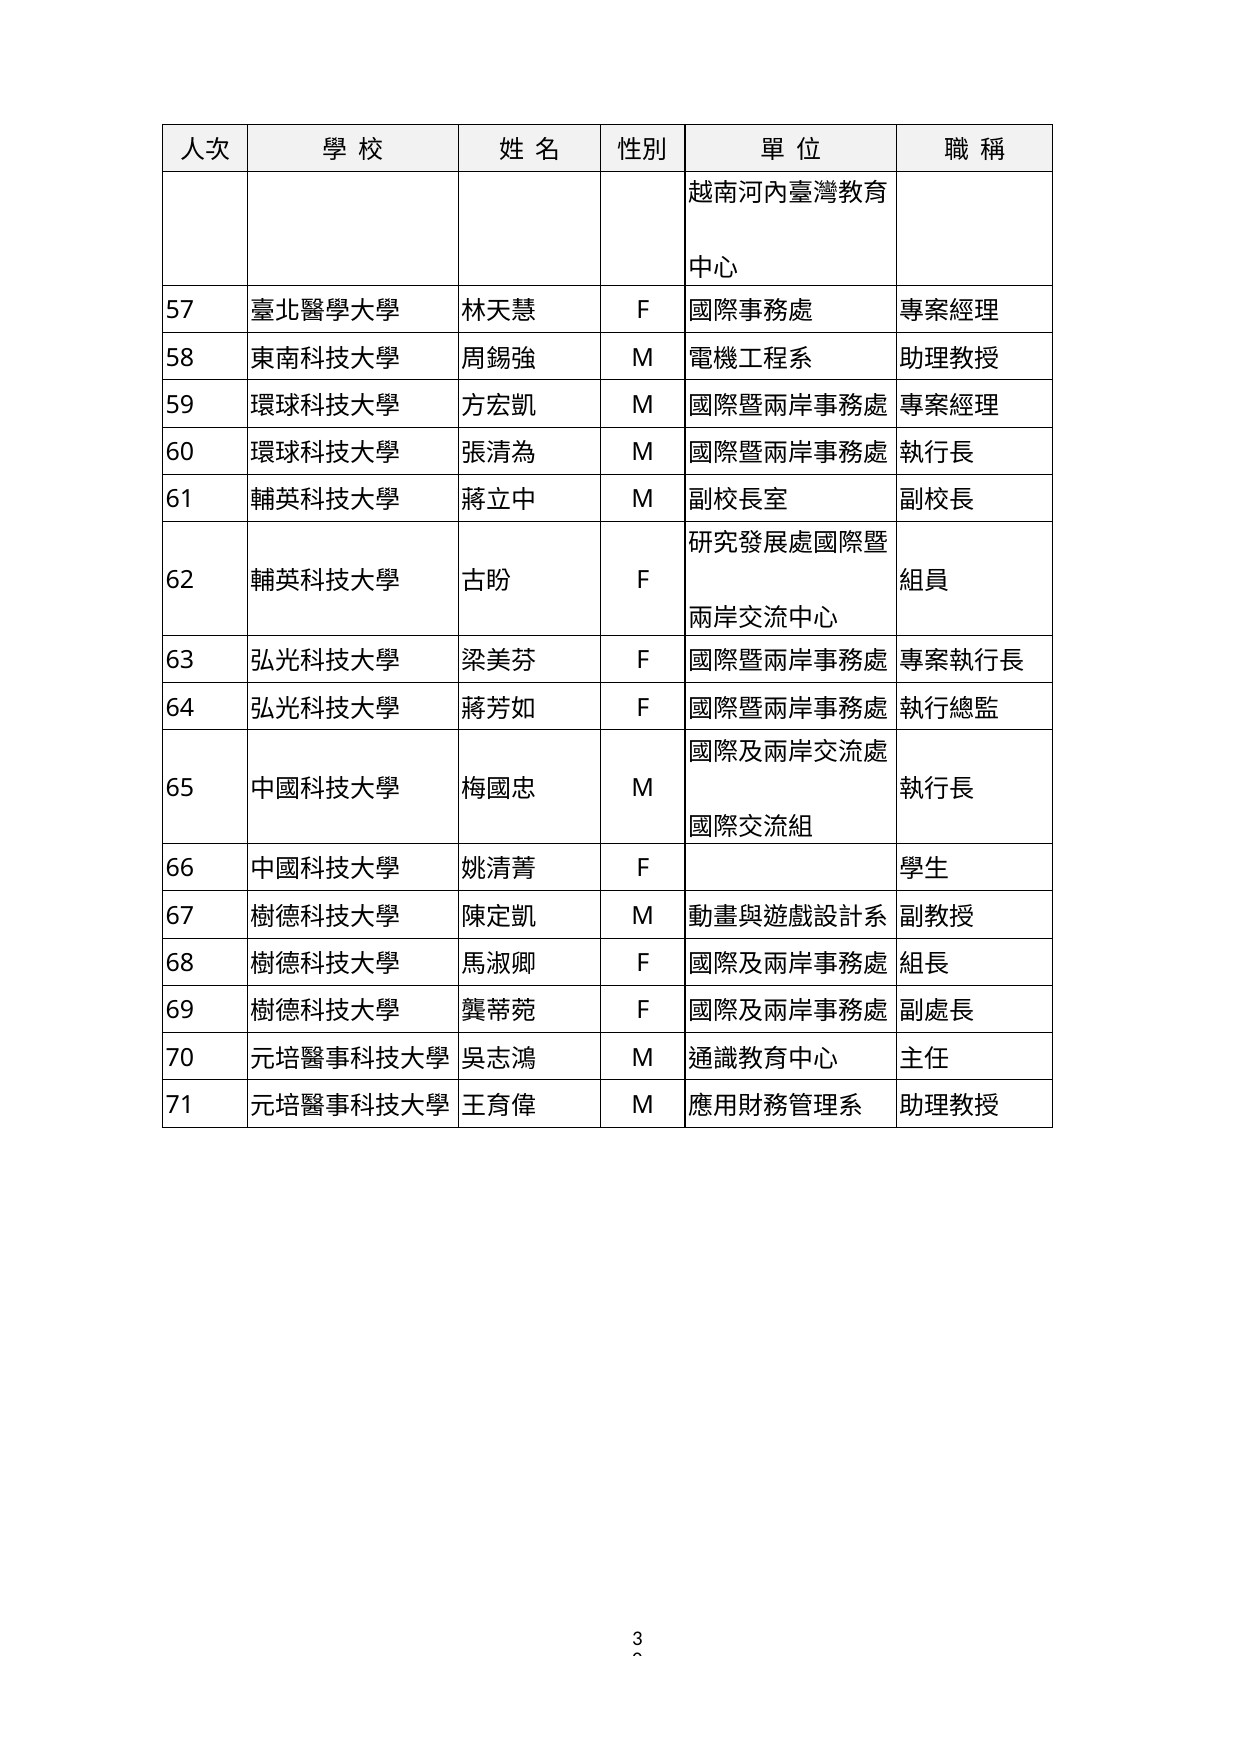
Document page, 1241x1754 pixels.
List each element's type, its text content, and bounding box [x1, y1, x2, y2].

table_cell 東南科技大學 [248, 333, 458, 379]
table_cell F [601, 844, 684, 890]
table_cell 71 [163, 1080, 247, 1127]
table_cell 國際暨兩岸事務處 [686, 428, 896, 474]
table_cell 國際暨兩岸事務處 [686, 683, 896, 729]
table_header 學 校 [248, 125, 458, 171]
table_cell 68 [163, 939, 247, 985]
table_cell 70 [163, 1033, 247, 1079]
table_cell 環球科技大學 [248, 428, 458, 474]
table_cell 組員 [897, 522, 1052, 635]
table_cell 樹德科技大學 [248, 986, 458, 1032]
table_cell 副處長 [897, 986, 1052, 1032]
table_cell 副校長室 [686, 475, 896, 521]
table_cell 樹德科技大學 [248, 939, 458, 985]
table_cell F [601, 986, 684, 1032]
table_cell 蔣立中 [459, 475, 600, 521]
table_cell M [601, 1033, 684, 1079]
table_cell 主任 [897, 1033, 1052, 1079]
table_cell 執行長 [897, 730, 1052, 843]
table_cell 王育偉 [459, 1080, 600, 1127]
table_cell 動畫與遊戲設計系 [686, 891, 896, 937]
table_cell F [601, 522, 684, 635]
table_cell [686, 844, 896, 890]
table_cell 63 [163, 636, 247, 682]
table_cell 梁美芬 [459, 636, 600, 682]
table_cell 65 [163, 730, 247, 843]
table_cell 57 [163, 286, 247, 332]
table_cell 國際暨兩岸事務處 [686, 380, 896, 427]
table_cell 61 [163, 475, 247, 521]
table_cell F [601, 939, 684, 985]
table_cell M [601, 891, 684, 937]
table_cell 69 [163, 986, 247, 1032]
table_cell 中國科技大學 [248, 730, 458, 843]
table_cell 62 [163, 522, 247, 635]
table_cell 越南河內臺灣教育中心 [686, 172, 896, 285]
table_cell 研究發展處國際暨兩岸交流中心 [686, 522, 896, 635]
table_cell 應用財務管理系 [686, 1080, 896, 1127]
table_cell 周錫強 [459, 333, 600, 379]
table_cell 副教授 [897, 891, 1052, 937]
table_header 單 位 [686, 125, 896, 171]
table_cell 馬淑卿 [459, 939, 600, 985]
table_cell M [601, 380, 684, 427]
table_cell 國際事務處 [686, 286, 896, 332]
table_cell 國際暨兩岸事務處 [686, 636, 896, 682]
table_cell 輔英科技大學 [248, 475, 458, 521]
table_cell 林天慧 [459, 286, 600, 332]
table_cell 弘光科技大學 [248, 683, 458, 729]
table_cell M [601, 428, 684, 474]
table_cell 方宏凱 [459, 380, 600, 427]
table_cell 元培醫事科技大學 [248, 1033, 458, 1079]
table_cell 組長 [897, 939, 1052, 985]
table_cell 吳志鴻 [459, 1033, 600, 1079]
table_cell 助理教授 [897, 333, 1052, 379]
table_header 職 稱 [897, 125, 1052, 171]
table_cell F [601, 636, 684, 682]
table_cell [248, 172, 458, 285]
table_cell 國際及兩岸交流處 國際交流組 [686, 730, 896, 843]
table_cell F [601, 683, 684, 729]
table_cell 龔蒂菀 [459, 986, 600, 1032]
table_cell 臺北醫學大學 [248, 286, 458, 332]
table_cell 國際及兩岸事務處 [686, 939, 896, 985]
table_cell 電機工程系 [686, 333, 896, 379]
table_cell 58 [163, 333, 247, 379]
table_cell 學生 [897, 844, 1052, 890]
table_cell 國際及兩岸事務處 [686, 986, 896, 1032]
table_cell 執行長 [897, 428, 1052, 474]
table_cell 通識教育中心 [686, 1033, 896, 1079]
table_cell M [601, 333, 684, 379]
table_cell 專案經理 [897, 286, 1052, 332]
table_cell 67 [163, 891, 247, 937]
table_header 人次 [163, 125, 247, 171]
table_cell 專案經理 [897, 380, 1052, 427]
table_cell 輔英科技大學 [248, 522, 458, 635]
table_cell 蔣芳如 [459, 683, 600, 729]
table_cell 姚清菁 [459, 844, 600, 890]
table_cell 元培醫事科技大學 [248, 1080, 458, 1127]
table_cell 陳定凱 [459, 891, 600, 937]
table_cell 中國科技大學 [248, 844, 458, 890]
table_cell F [601, 286, 684, 332]
table_cell 執行總監 [897, 683, 1052, 729]
table_cell 助理教授 [897, 1080, 1052, 1127]
table_cell 古盼 [459, 522, 600, 635]
table_cell 張清為 [459, 428, 600, 474]
table_cell M [601, 475, 684, 521]
table_header 姓 名 [459, 125, 600, 171]
table_cell 66 [163, 844, 247, 890]
table_cell 副校長 [897, 475, 1052, 521]
table_cell M [601, 730, 684, 843]
table_cell 60 [163, 428, 247, 474]
table_cell [459, 172, 600, 285]
table_cell 梅國忠 [459, 730, 600, 843]
table_cell [163, 172, 247, 285]
table_cell 樹德科技大學 [248, 891, 458, 937]
table_header 性別 [601, 125, 684, 171]
table_cell [601, 172, 684, 285]
table_cell 環球科技大學 [248, 380, 458, 427]
table_cell 弘光科技大學 [248, 636, 458, 682]
table_cell M [601, 1080, 684, 1127]
table_cell 64 [163, 683, 247, 729]
table_cell [897, 172, 1052, 285]
table_cell 專案執行長 [897, 636, 1052, 682]
table_cell 59 [163, 380, 247, 427]
